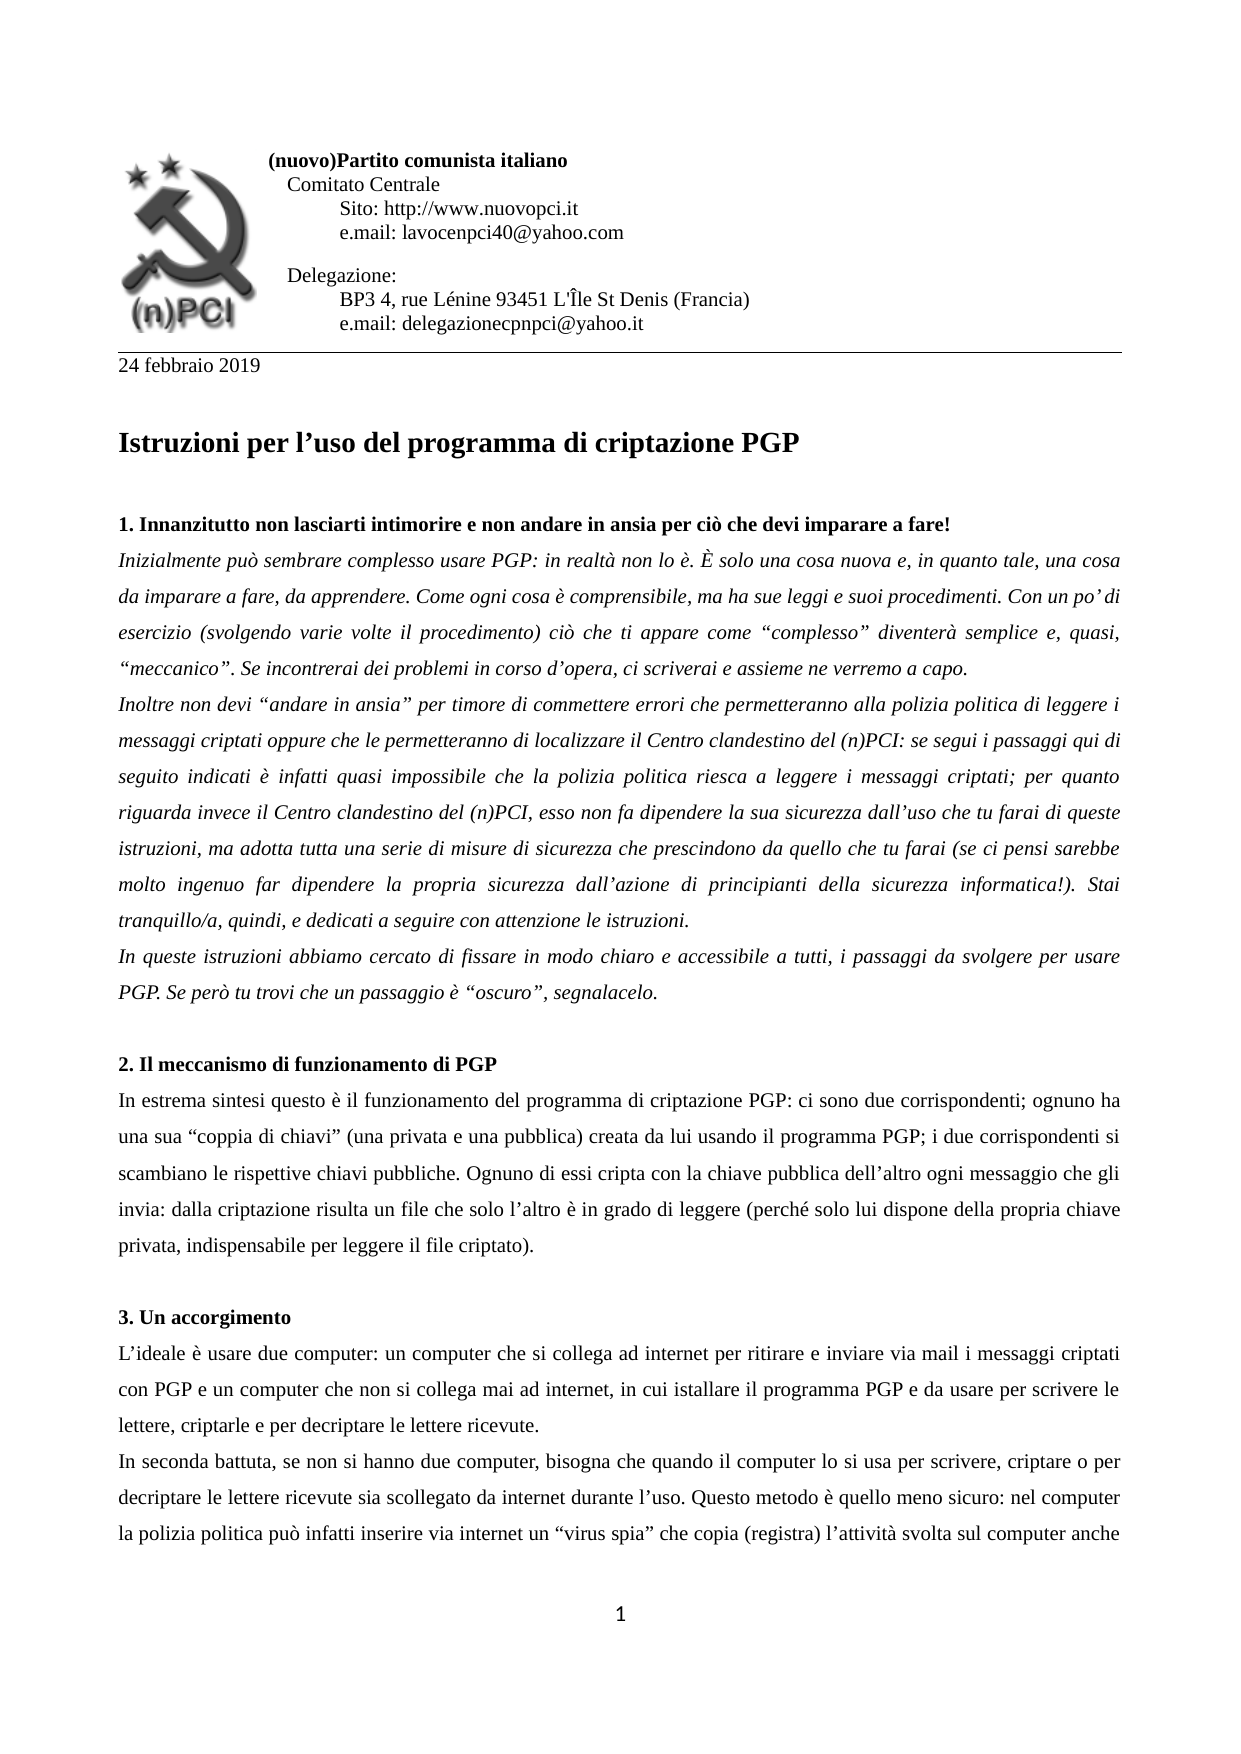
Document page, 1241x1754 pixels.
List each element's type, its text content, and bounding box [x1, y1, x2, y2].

text In queste istruzioni abbiamo cercato di fissare in modo chiaro e accessibile a tutti, i passaggi da svolgere per usare PGP. Se però tu trovi che un passaggio è “oscuro”, segnalacelo. [118, 944, 1122, 1004]
text 24 febbraio 2019 [118, 353, 1122, 377]
text Inoltre non devi “andare in ansia” per timore di commettere errori che permetteranno alla polizia politica di leggere i messaggi criptati oppure che le permetteranno di localizzare il Centro clandestino del (n)PCI: se segui i passaggi qui di seguito indicati è infatti quasi impossibile che la polizia politica riesca a leggere i messaggi criptati; per quanto riguarda invece il Centro clandestino del (n)PCI, esso non fa dipendere la sua sicurezza dall’uso che tu farai di queste istruzioni, ma adotta tutta una serie di misure di sicurezza che prescindono da quello che tu farai (se ci pensi sarebbe molto ingenuo far dipendere la propria sicurezza dall’azione di principianti della sicurezza informatica!). Stai tranquillo/a, quindi, e dedicati a seguire con attenzione le istruzioni. [118, 692, 1122, 932]
text 3. Un accorgimento [118, 1304, 1122, 1329]
text 2. Il meccanismo di funzionamento di PGP [118, 1052, 1122, 1076]
text (nuovo)Partito comunista italiano [268, 148, 1122, 172]
text e.mail: lavocenpci40@yahoo.com [339, 220, 1122, 244]
text BP3 4, rue Lénine 93451 L'Île St Denis (Francia) [339, 287, 1122, 311]
text Comitato Centrale [287, 172, 1122, 196]
text Inizialmente può sembrare complesso usare PGP: in realtà non lo è. È solo una cosa nuova e, in quanto tale, una cosa da imparare a fare, da apprendere. Come ogni cosa è comprensibile, ma ha sue leggi e suoi procedimenti. Con un po’ di esercizio (svolgendo varie volte il procedimento) ciò che ti appare come “complesso” diventerà semplice e, quasi, “meccanico”. Se incontrerai dei problemi in corso d’opera, ci scriverai e assieme ne verremo a capo. [118, 548, 1122, 680]
text In seconda battuta, se non si hanno due computer, bisogna che quando il computer lo si usa per scrivere, criptare o per decriptare le lettere ricevute sia scollegato da internet durante l’uso. Questo metodo è quello meno sicuro: nel computer la polizia politica può infatti inserire via internet un “virus spia” che copia (registra) l’attività svolta sul computer anche [118, 1449, 1122, 1545]
text Sito: http://www.nuovopci.it [339, 196, 1122, 220]
text e.mail: delegazionecpnpci@yahoo.it [339, 311, 1122, 335]
text Istruzioni per l’uso del programma di criptazione PGP [118, 425, 1122, 459]
text 1. Innanzitutto non lasciarti intimorire e non andare in ansia per ciò che devi imparare a fare! [118, 512, 1122, 536]
text In estrema sintesi questo è il funzionamento del programma di criptazione PGP: ci sono due corrispondenti; ognuno ha una sua “coppia di chiavi” (una privata e una pubblica) creata da lui usando il programma PGP; i due corrispondenti si scambiano le rispettive chiavi pubbliche. Ognuno di essi cripta con la chiave pubblica dell’altro ogni messaggio che gli invia: dalla criptazione risulta un file che solo l’altro è in grado di leggere (perché solo lui dispone della propria chiave privata, indispensabile per leggere il file criptato). [118, 1088, 1122, 1257]
picture [119, 149, 257, 333]
text Delegazione: [287, 263, 1122, 287]
text L’ideale è usare due computer: un computer che si collega ad internet per ritirare e inviare via mail i messaggi criptati con PGP e un computer che non si collega mai ad internet, in cui istallare il programma PGP e da usare per scrivere le lettere, criptarle e per decriptare le lettere ricevute. [118, 1341, 1122, 1437]
